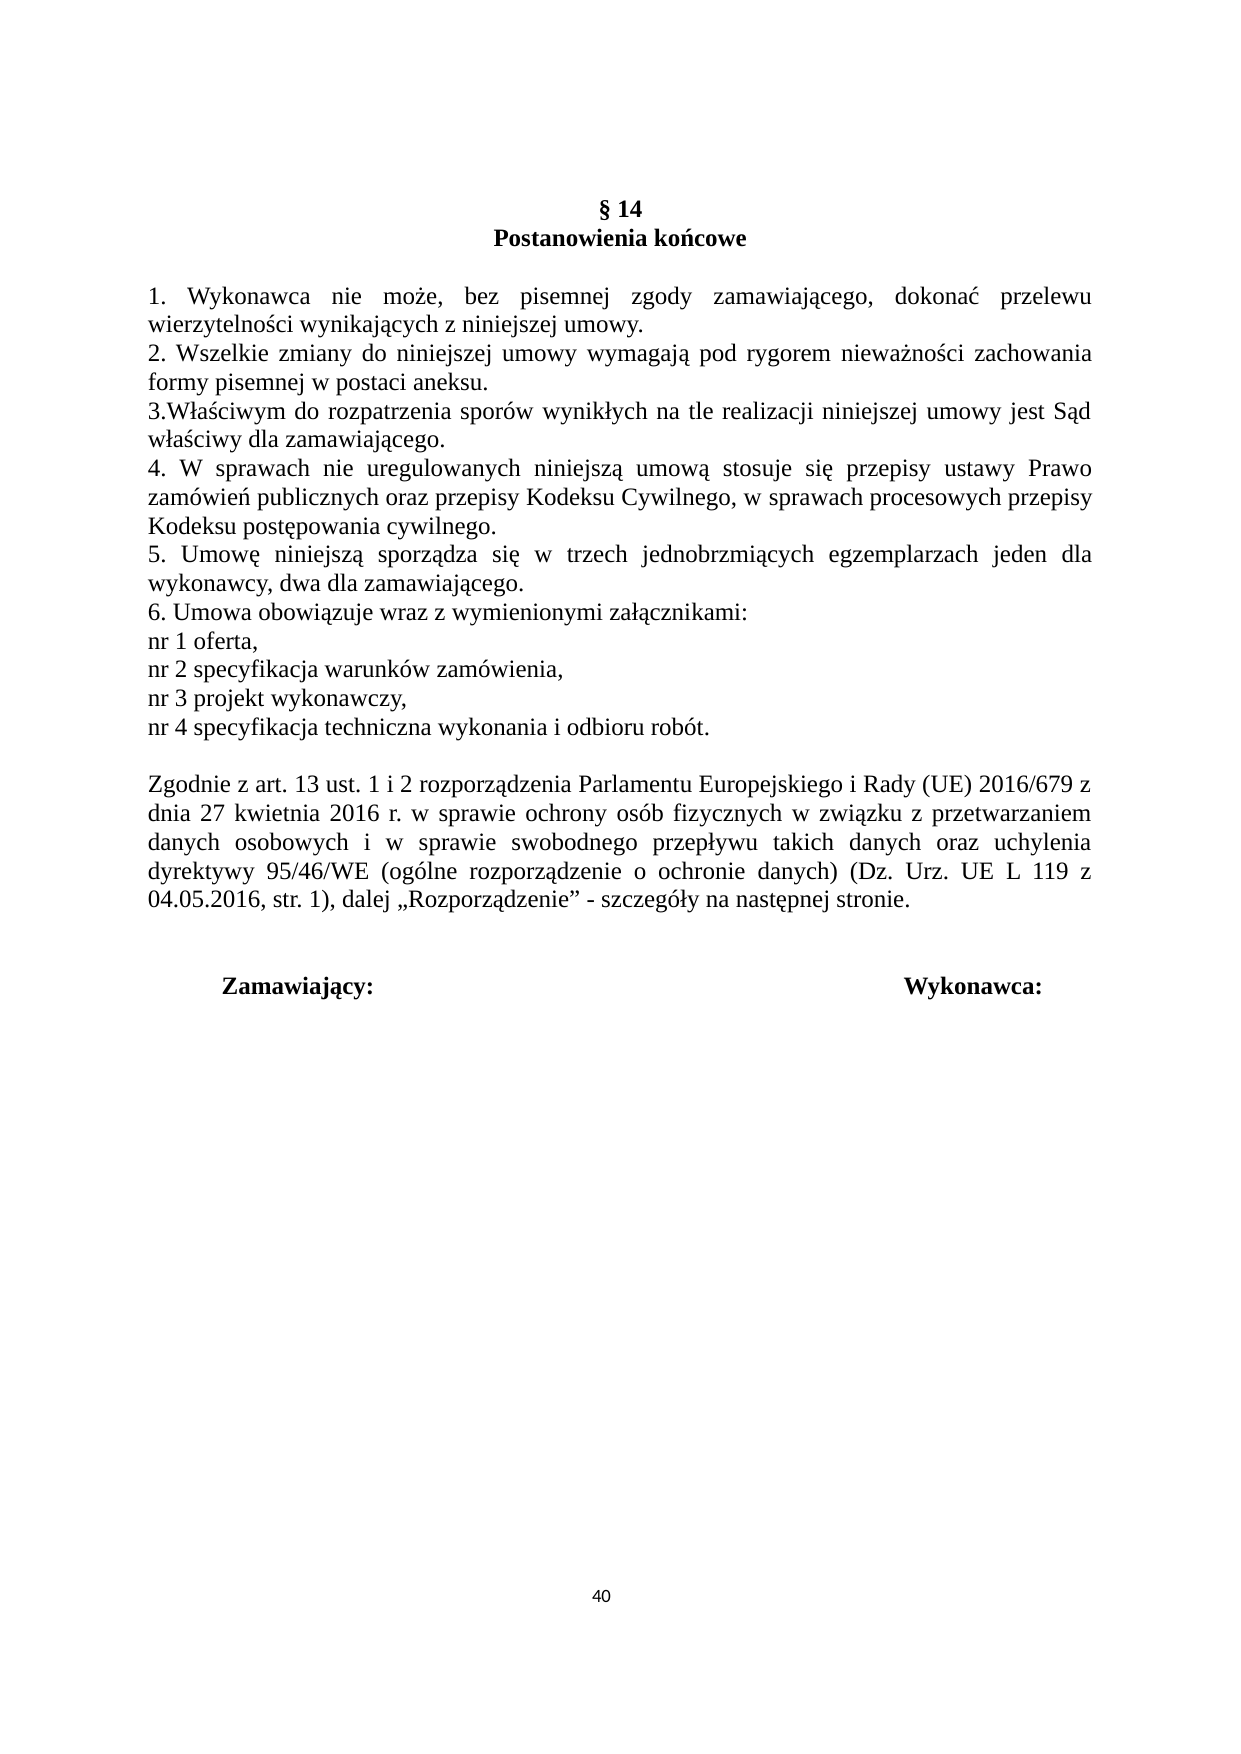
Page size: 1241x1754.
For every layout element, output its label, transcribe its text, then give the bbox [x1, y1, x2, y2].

text Zamawiający: Wykonawca: [148, 971, 1093, 999]
text nr 1 oferta, [148, 626, 1093, 654]
text 1. Wykonawca nie może, bez pisemnej zgody zamawiającego, dokonać przelewu wierzytelności wynikających z niniejszej umowy. [148, 281, 1093, 338]
text § 14 [148, 194, 1093, 223]
text nr 3 projekt wykonawczy, [148, 683, 1093, 712]
text 6. Umowa obowiązuje wraz z wymienionymi załącznikami: [148, 597, 1093, 626]
text Zgodnie z art. 13 ust. 1 i 2 rozporządzenia Parlamentu Europejskiego i Rady (UE) 2016/679 z dnia 27 kwietnia 2016 r. w sprawie ochrony osób fizycznych w związku z przetwarzaniem danych osobowych i w sprawie swobodnego przepływu takich danych oraz uchylenia dyrektywy 95/46/WE (ogólne rozporządzenie o ochronie danych) (Dz. Urz. UE L 119 z 04.05.2016, str. 1), dalej „Rozporządzenie” - szczegóły na następnej stronie. [148, 769, 1093, 913]
text 5. Umowę niniejszą sporządza się w trzech jednobrzmiących egzemplarzach jeden dla wykonawcy, dwa dla zamawiającego. [148, 539, 1093, 597]
text nr 2 specyfikacja warunków zamówienia, [148, 654, 1093, 683]
text 3.Właściwym do rozpatrzenia sporów wynikłych na tle realizacji niniejszej umowy jest Sąd właściwy dla zamawiającego. [148, 396, 1093, 453]
text 4. W sprawach nie uregulowanych niniejszą umową stosuje się przepisy ustawy Prawo zamówień publicznych oraz przepisy Kodeksu Cywilnego, w sprawach procesowych przepisy Kodeksu postępowania cywilnego. [148, 453, 1093, 539]
text 2. Wszelkie zmiany do niniejszej umowy wymagają pod rygorem nieważności zachowania formy pisemnej w postaci aneksu. [148, 338, 1093, 396]
text nr 4 specyfikacja techniczna wykonania i odbioru robót. [148, 712, 1093, 741]
text Postanowienia końcowe [148, 223, 1093, 252]
